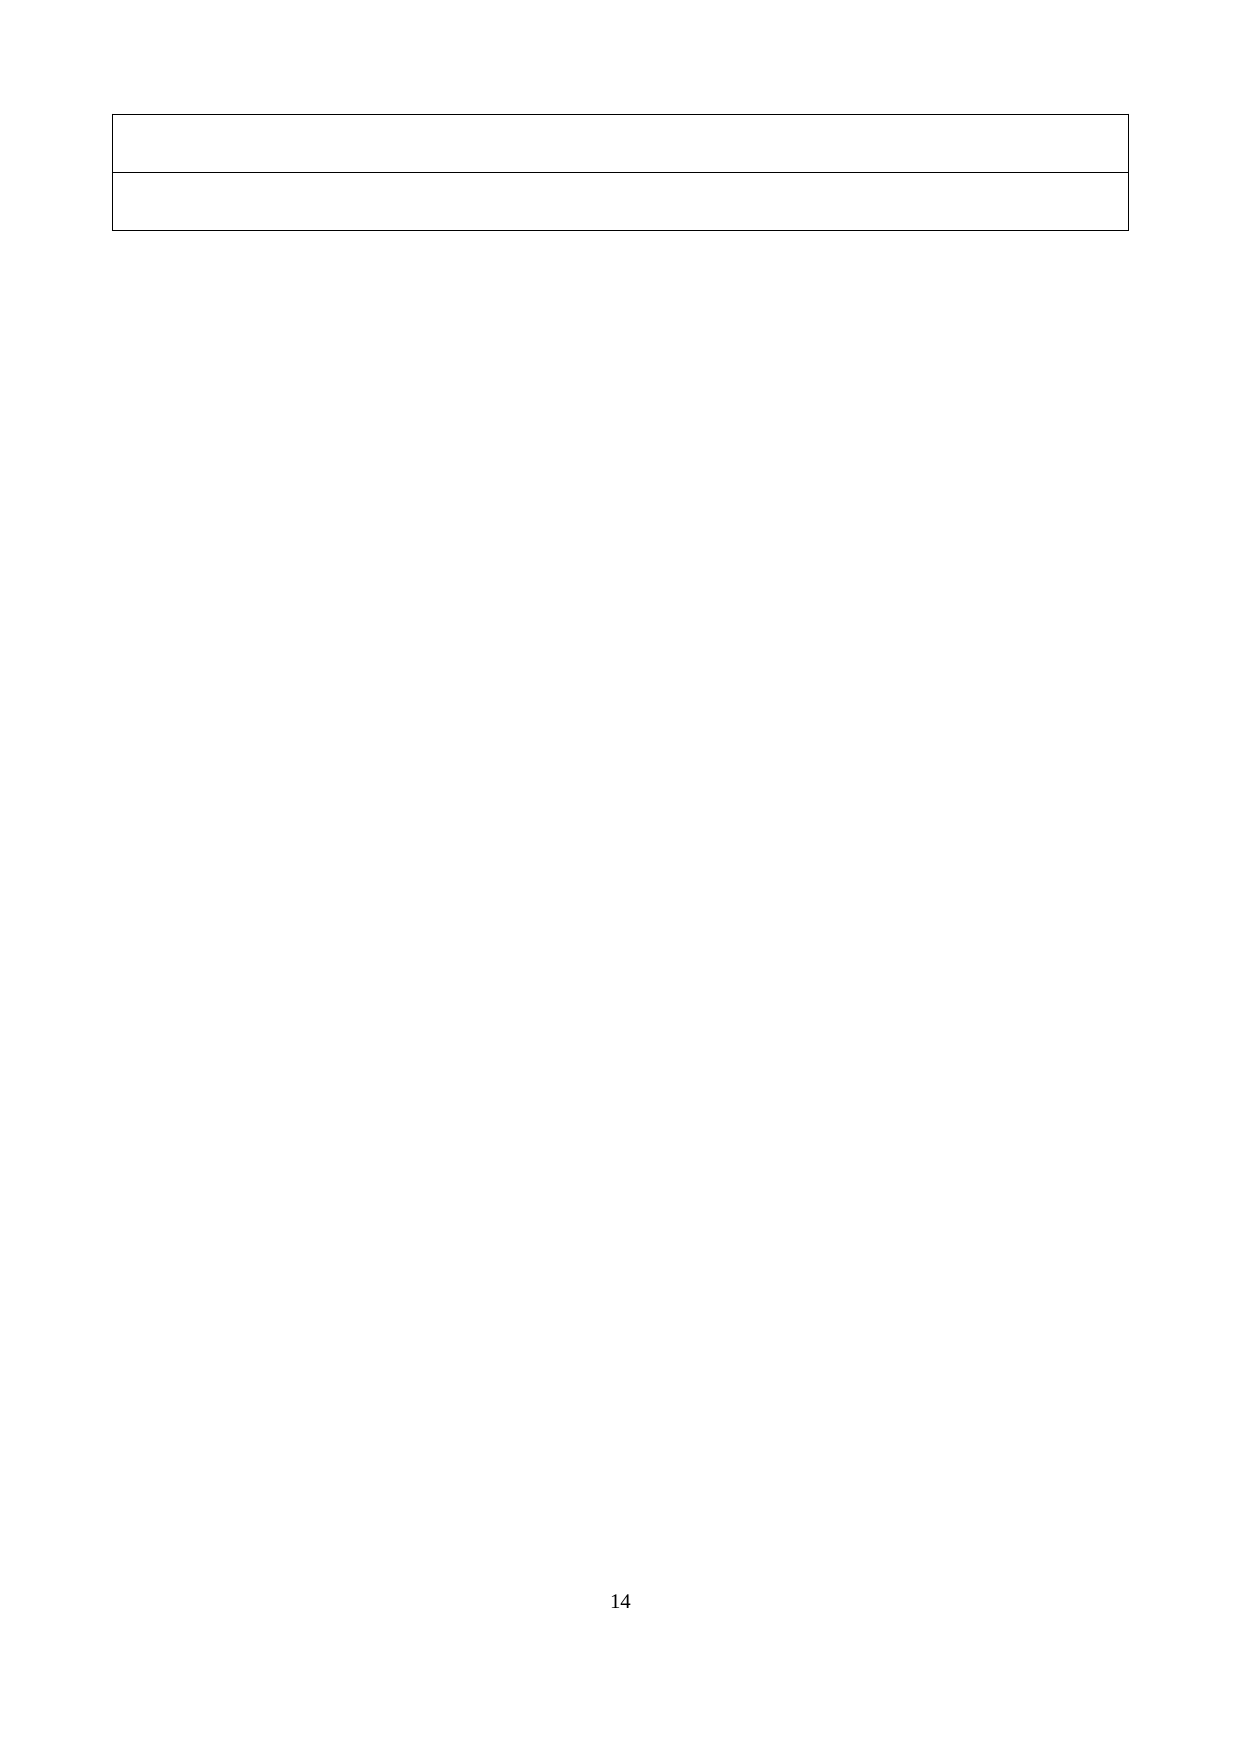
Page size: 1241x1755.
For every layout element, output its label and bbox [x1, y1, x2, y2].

table_cell [113, 173, 1128, 230]
table_cell [113, 115, 1128, 172]
